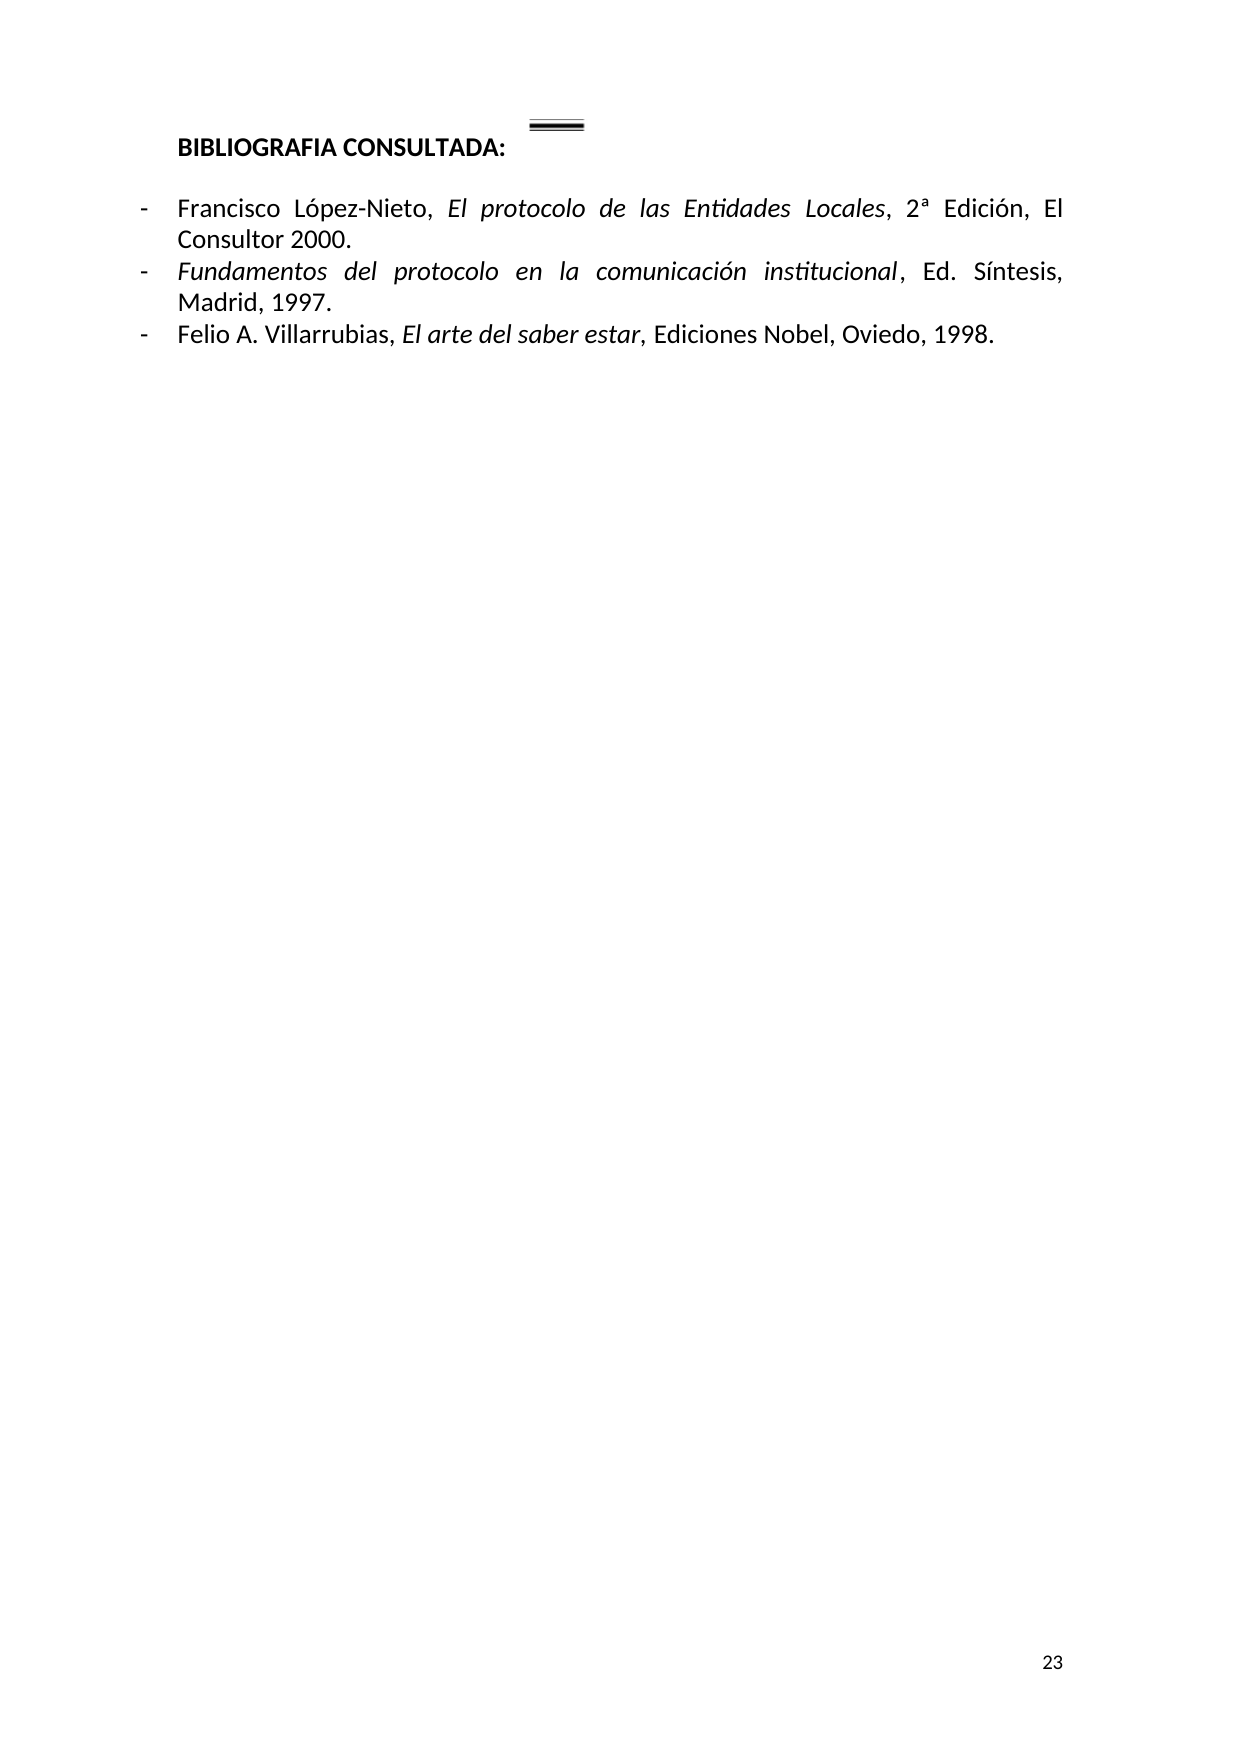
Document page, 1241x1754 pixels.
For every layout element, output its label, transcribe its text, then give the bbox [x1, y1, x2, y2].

list Felio A. Villarrubias, El arte del saber estar, Ediciones Nobel, Oviedo, 1998. [140, 319, 1063, 350]
list Francisco López-Nieto, El protocolo de las Entidades Locales, 2ª Edición, El Consultor 2000. [140, 192, 1063, 255]
list Fundamentos del protocolo en la comunicación institucional, Ed. Síntesis, Madrid, 1997. [140, 256, 1063, 318]
text BIBLIOGRAFIA CONSULTADA: [177, 130, 1064, 163]
